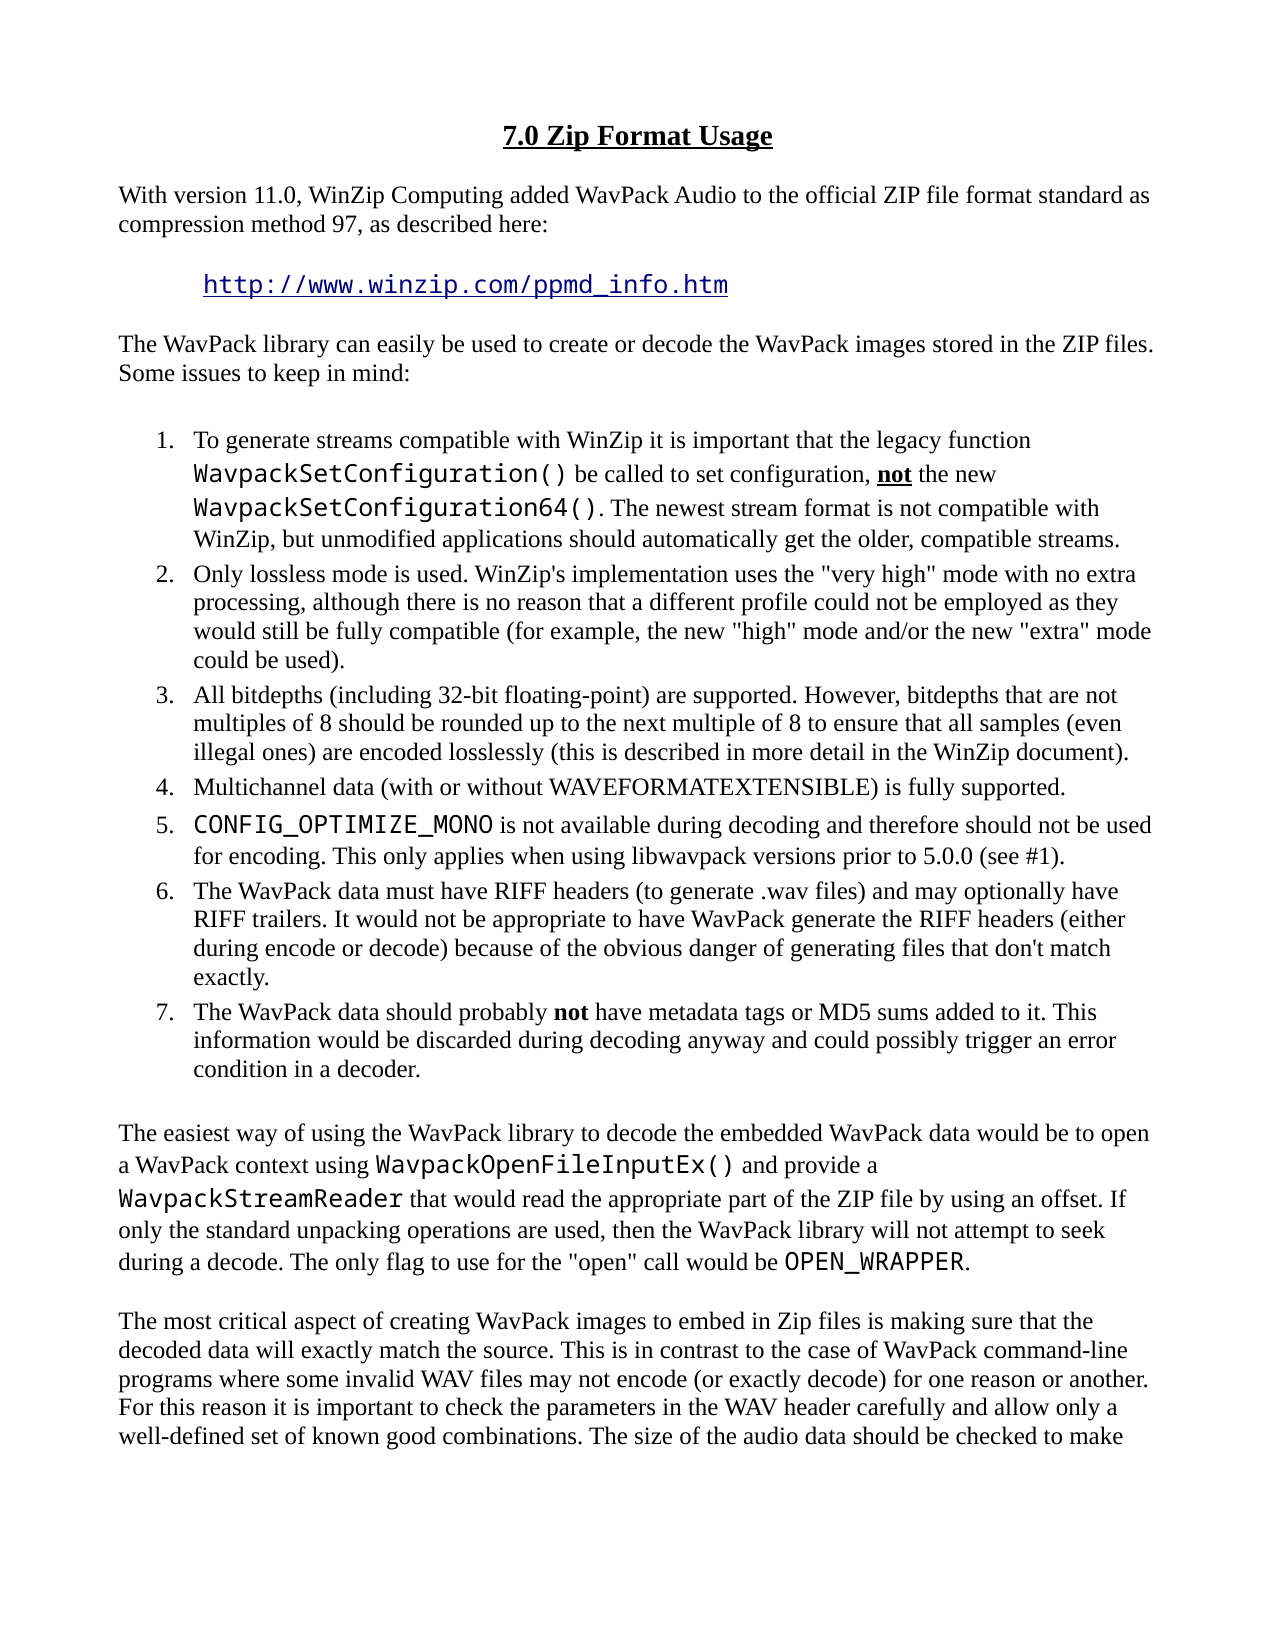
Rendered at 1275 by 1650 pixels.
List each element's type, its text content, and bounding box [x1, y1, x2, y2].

text The most critical aspect of creating WavPack images to embed in Zip files is making sure that the decoded data will exactly match the source. This is in contrast to the case of WavPack command-line programs where some invalid WAV files may not encode (or exactly decode) for one reason or another. For this reason it is important to check the parameters in the WAV header carefully and allow only a well-defined set of known good combinations. The size of the audio data should be checked to make [118, 1306, 1157, 1450]
text The WavPack library can easily be used to create or decode the WavPack images stored in the ZIP files. Some issues to keep in mind: [118, 329, 1157, 387]
text 7.0 Zip Format Usage [118, 118, 1157, 152]
list The WavPack data must have RIFF headers (to generate .wav files) and may optionally have RIFF trailers. It would not be appropriate to have WavPack generate the RIFF headers (either during encode or decode) because of the obvious danger of generating files that don't match exactly. [156, 876, 1157, 991]
list All bitdepths (including 32-bit floating-point) are supported. However, bitdepths that are not multiples of 8 should be rounded up to the next multiple of 8 to ensure that all samples (even illegal ones) are encoded losslessly (this is described in more detail in the WinZip document). [156, 680, 1157, 766]
text The easiest way of using the WavPack library to decode the embedded WavPack data would be to open a WavPack context using WavpackOpenFileInputEx() and provide a WavpackStreamReader that would read the appropriate part of the ZIP file by using an offset. If only the standard unpacking operations are used, then the WavPack library will not attempt to seek during a decode. The only flag to use for the "open" call would be OPEN_WRAPPER. [118, 1118, 1157, 1277]
list To generate streams compatible with WinZip it is important that the legacy function WavpackSetConfiguration() be called to set configuration, not the new WavpackSetConfiguration64(). The newest stream format is not compatible with WinZip, but unmodified applications should automatically get the older, compatible streams. [156, 422, 1157, 553]
text http://www.winzip.com/ppmd_info.htm [118, 267, 1157, 301]
list Multichannel data (with or without WAVEFORMATEXTENSIBLE) is fully supported. [156, 772, 1157, 801]
list Only lossless mode is used. WinZip's implementation uses the "very high" mode with no extra processing, although there is no reason that a different profile could not be employed as they would still be fully compatible (for example, the new "high" mode and/or the new "extra" mode could be used). [156, 559, 1157, 674]
list CONFIG_OPTIMIZE_MONO is not available during decoding and therefore should not be used for encoding. This only applies when using libwavpack versions prior to 5.0.0 (see #1). [156, 807, 1157, 870]
list The WavPack data should probably not have metadata tags or MD5 sums added to it. This information would be discarded during decoding anyway and could possibly trigger an error condition in a decoder. [156, 997, 1157, 1083]
text With version 11.0, WinZip Computing added WavPack Audio to the official ZIP file format standard as compression method 97, as described here: [118, 180, 1157, 238]
